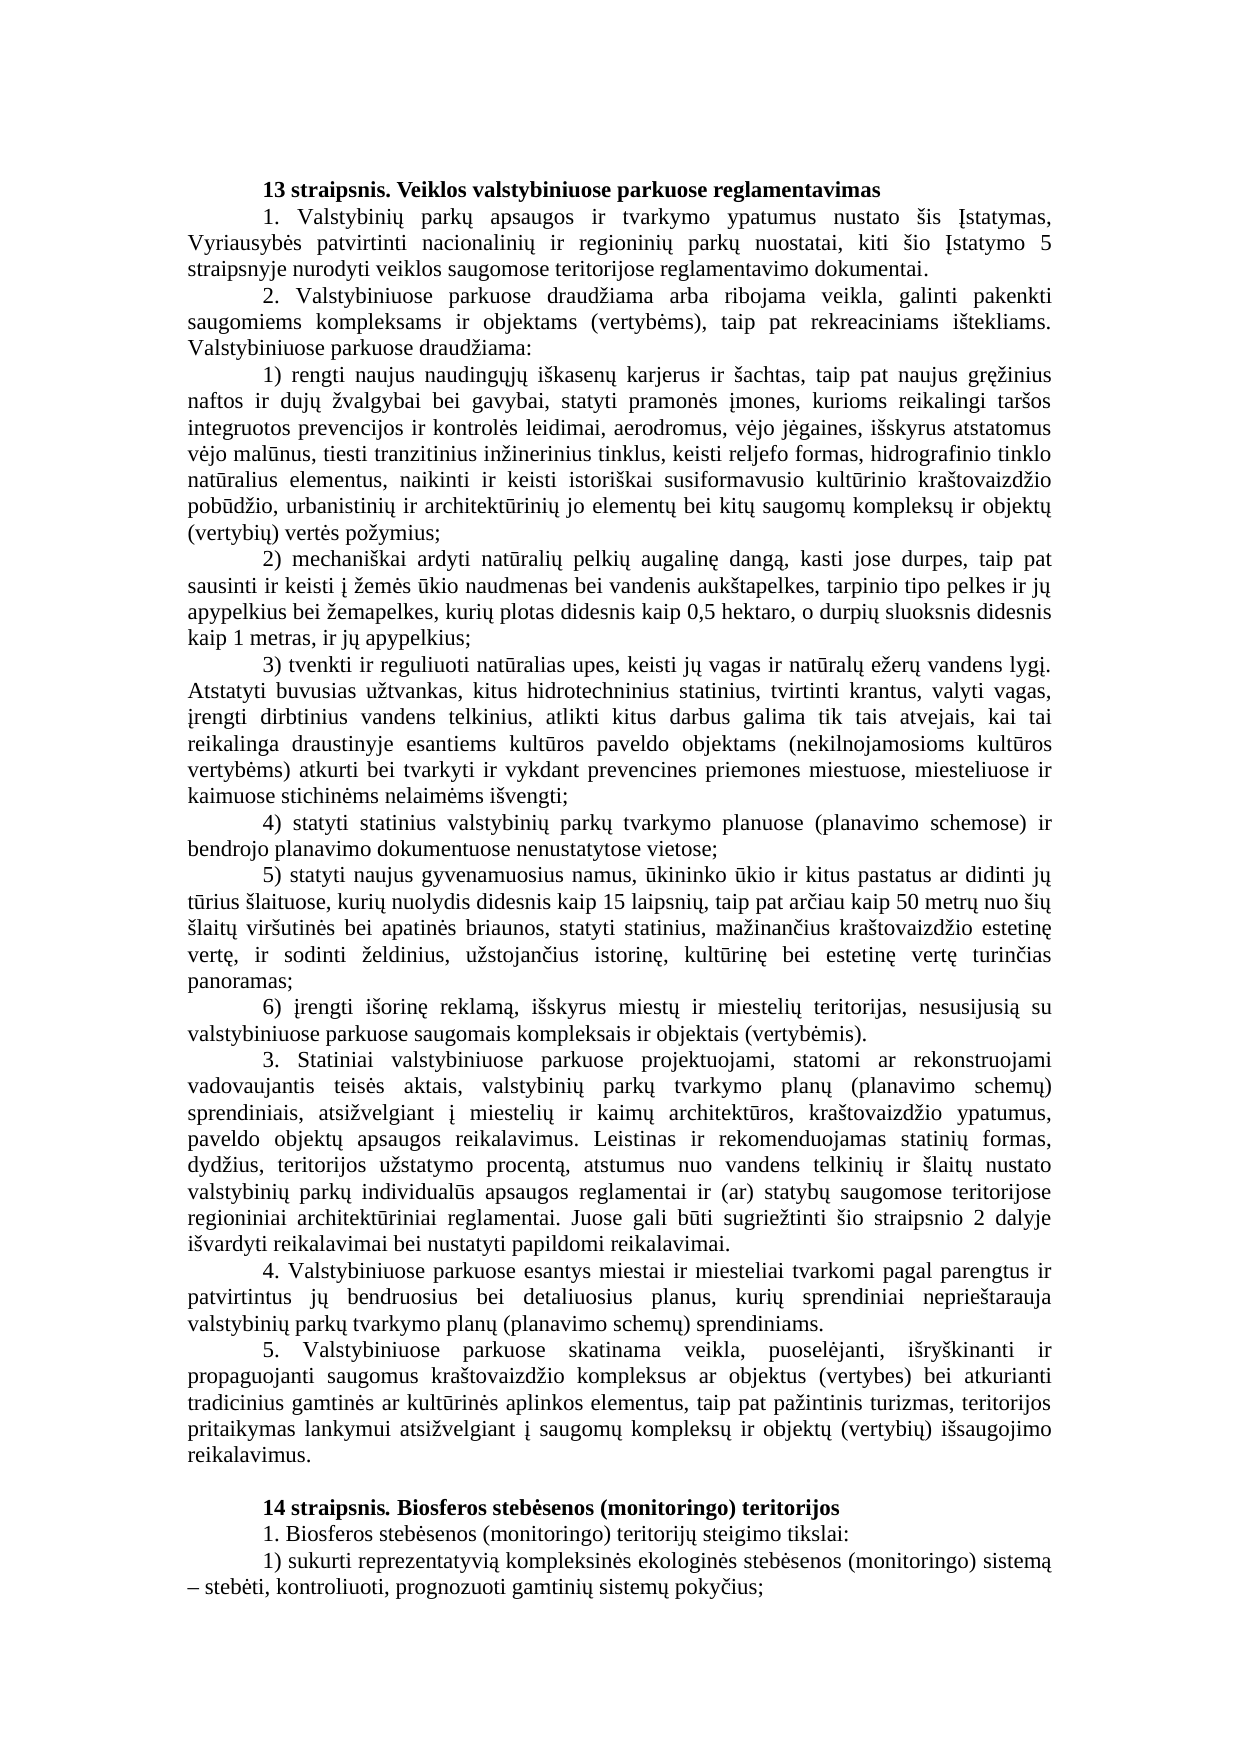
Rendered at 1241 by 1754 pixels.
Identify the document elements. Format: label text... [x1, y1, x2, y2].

text 2. Valstybiniuose parkuose draudžiama arba ribojama veikla, galinti pakenkti saugomiems kompleksams ir objektams (vertybėms), taip pat rekreaciniams ištekliams. Valstybiniuose parkuose draudžiama: [187, 282, 1053, 361]
text 1. Biosferos stebėsenos (monitoringo) teritorijų steigimo tikslai: [187, 1520, 1053, 1547]
text 3) tvenkti ir reguliuoti natūralias upes, keisti jų vagas ir natūralų ežerų vandens lygį. Atstatyti buvusias užtvankas, kitus hidrotechninius statinius, tvirtinti krantus, valyti vagas, įrengti dirbtinius vandens telkinius, atlikti kitus darbus galima tik tais atvejais, kai tai reikalinga draustinyje esantiems kultūros paveldo objektams (nekilnojamosioms kultūros vertybėms) atkurti bei tvarkyti ir vykdant prevencines priemones miestuose, miesteliuose ir kaimuose stichinėms nelaimėms išvengti; [187, 651, 1053, 809]
text 1. Valstybinių parkų apsaugos ir tvarkymo ypatumus nustato šis Įstatymas, Vyriausybės patvirtinti nacionalinių ir regioninių parkų nuostatai, kiti šio Įstatymo 5 straipsnyje nurodyti veiklos saugomose teritorijose reglamentavimo dokumentai. [187, 203, 1053, 282]
text 1) sukurti reprezentatyvią kompleksinės ekologinės stebėsenos (monitoringo) sistemą – stebėti, kontroliuoti, prognozuoti gamtinių sistemų pokyčius; [187, 1547, 1053, 1599]
text 4) statyti statinius valstybinių parkų tvarkymo planuose (planavimo schemose) ir bendrojo planavimo dokumentuose nenustatytose vietose; [187, 809, 1053, 862]
subtitle 14 straipsnis. Biosferos stebėsenos (monitoringo) teritorijos [187, 1494, 1053, 1520]
text 4. Valstybiniuose parkuose esantys miestai ir miesteliai tvarkomi pagal parengtus ir patvirtintus jų bendruosius bei detaliuosius planus, kurių sprendiniai neprieštarauja valstybinių parkų tvarkymo planų (planavimo schemų) sprendiniams. [187, 1257, 1053, 1336]
text 5. Valstybiniuose parkuose skatinama veikla, puoselėjanti, išryškinanti ir propaguojanti saugomus kraštovaizdžio kompleksus ar objektus (vertybes) bei atkurianti tradicinius gamtinės ar kultūrinės aplinkos elementus, taip pat pažintinis turizmas, teritorijos pritaikymas lankymui atsižvelgiant į saugomų kompleksų ir objektų (vertybių) išsaugojimo reikalavimus. [187, 1336, 1053, 1468]
text 6) įrengti išorinę reklamą, išskyrus miestų ir miestelių teritorijas, nesusijusią su valstybiniuose parkuose saugomais kompleksais ir objektais (vertybėmis). [187, 993, 1053, 1046]
text 5) statyti naujus gyvenamuosius namus, ūkininko ūkio ir kitus pastatus ar didinti jų tūrius šlaituose, kurių nuolydis didesnis kaip 15 laipsnių, taip pat arčiau kaip 50 metrų nuo šių šlaitų viršutinės bei apatinės briaunos, statyti statinius, mažinančius kraštovaizdžio estetinę vertę, ir sodinti želdinius, užstojančius istorinę, kultūrinę bei estetinę vertę turinčias panoramas; [187, 862, 1053, 993]
text 1) rengti naujus naudingųjų iškasenų karjerus ir šachtas, taip pat naujus gręžinius naftos ir dujų žvalgybai bei gavybai, statyti pramonės įmones, kurioms reikalingi taršos integruotos prevencijos ir kontrolės leidimai, aerodromus, vėjo jėgaines, išskyrus atstatomus vėjo malūnus, tiesti tranzitinius inžinerinius tinklus, keisti reljefo formas, hidrografinio tinklo natūralius elementus, naikinti ir keisti istoriškai susiformavusio kultūrinio kraštovaizdžio pobūdžio, urbanistinių ir architektūrinių jo elementų bei kitų saugomų kompleksų ir objektų (vertybių) vertės požymius; [187, 361, 1053, 545]
text 2) mechaniškai ardyti natūralių pelkių augalinę dangą, kasti jose durpes, taip pat sausinti ir keisti į žemės ūkio naudmenas bei vandenis aukštapelkes, tarpinio tipo pelkes ir jų apypelkius bei žemapelkes, kurių plotas didesnis kaip 0,5 hektaro, o durpių sluoksnis didesnis kaip 1 metras, ir jų apypelkius; [187, 545, 1053, 651]
subtitle 13 straipsnis. Veiklos valstybiniuose parkuose reglamentavimas [187, 176, 1053, 203]
text 3. Statiniai valstybiniuose parkuose projektuojami, statomi ar rekonstruojami vadovaujantis teisės aktais, valstybinių parkų tvarkymo planų (planavimo schemų) sprendiniais, atsižvelgiant į miestelių ir kaimų architektūros, kraštovaizdžio ypatumus, paveldo objektų apsaugos reikalavimus. Leistinas ir rekomenduojamas statinių formas, dydžius, teritorijos užstatymo procentą, atstumus nuo vandens telkinių ir šlaitų nustato valstybinių parkų individualūs apsaugos reglamentai ir (ar) statybų saugomose teritorijose regioniniai architektūriniai reglamentai. Juose gali būti sugriežtinti šio straipsnio 2 dalyje išvardyti reikalavimai bei nustatyti papildomi reikalavimai. [187, 1046, 1053, 1257]
